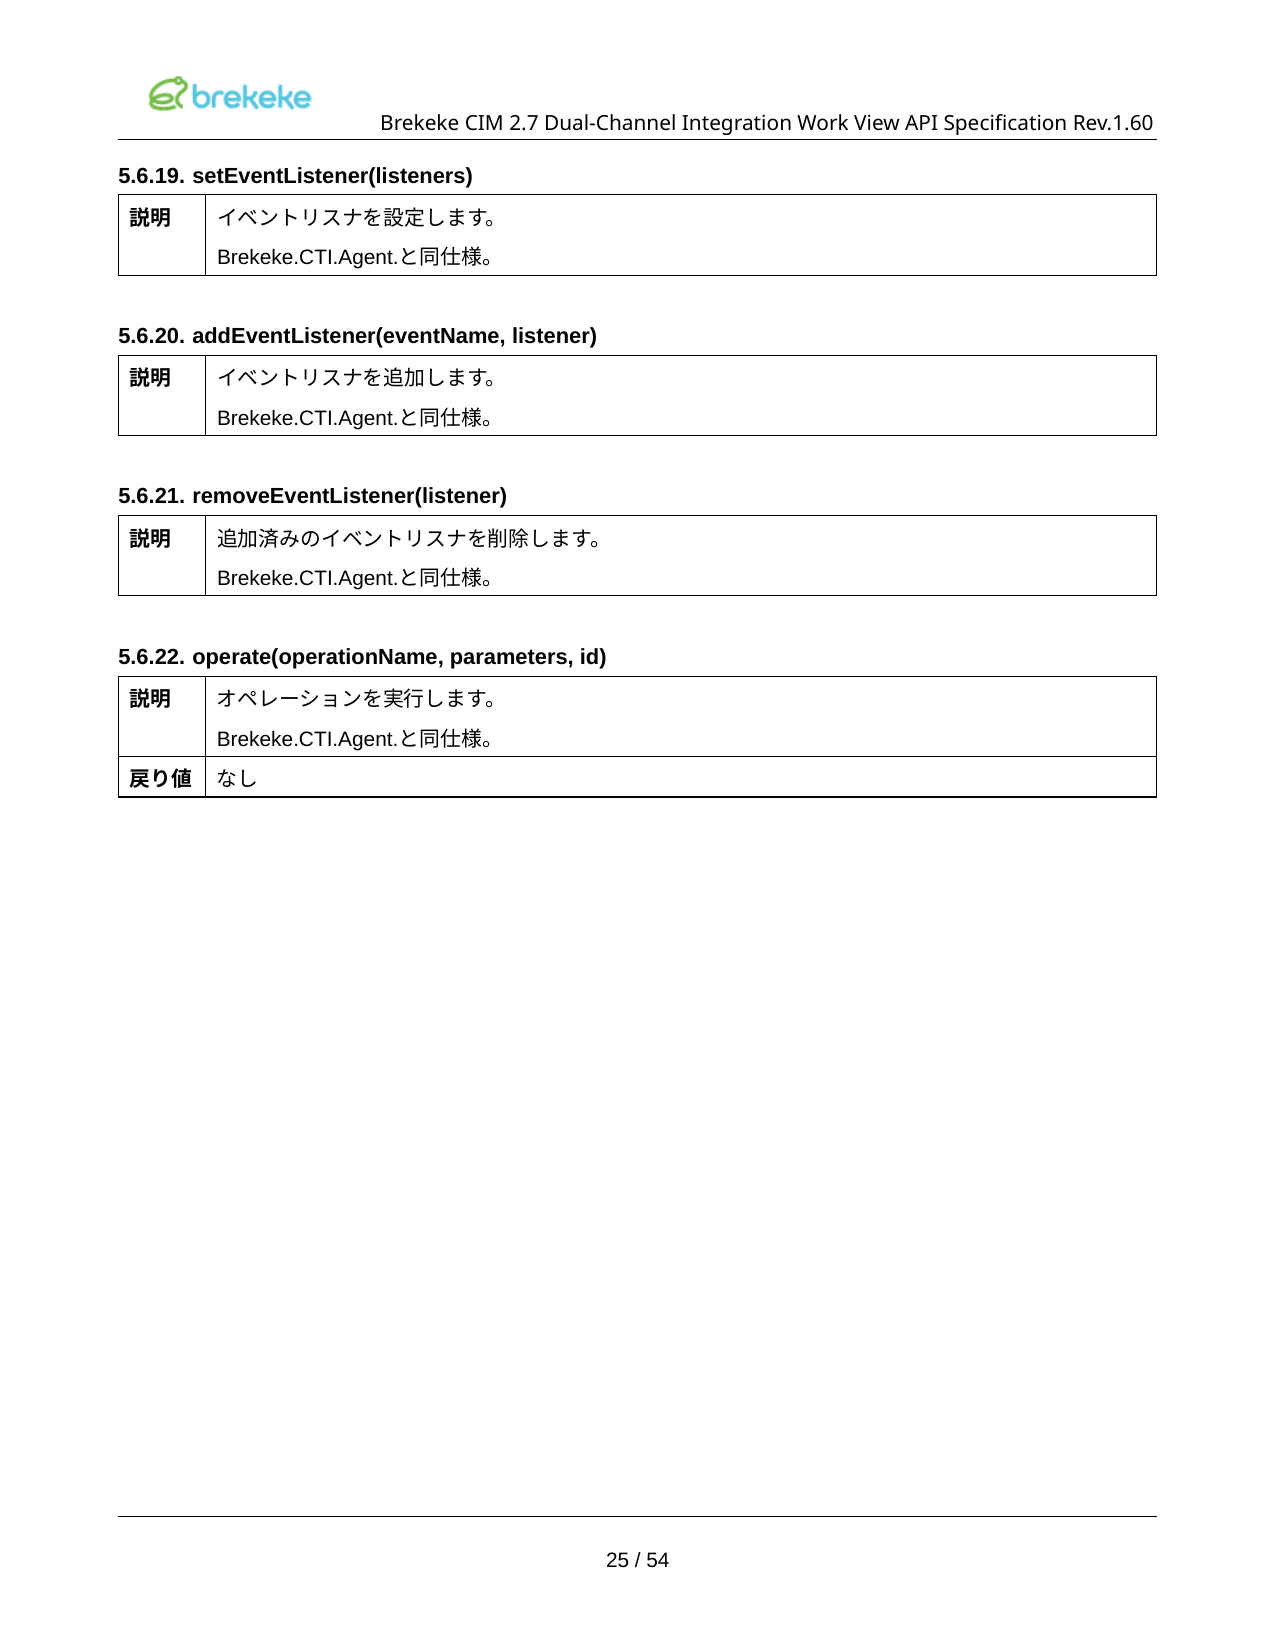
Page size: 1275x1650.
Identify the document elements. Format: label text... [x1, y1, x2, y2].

table_header オペレーションを実行します。 Brekeke.CTI.Agent.と同仕様。 [206, 677, 1156, 756]
subtitle operate(operationName, parameters, id) [118, 636, 1157, 676]
table_header 追加済みのイベントリスナを削除します。 Brekeke.CTI.Agent.と同仕様。 [206, 516, 1156, 595]
picture [125, 65, 333, 122]
table_header イベントリスナを追加します。 Brekeke.CTI.Agent.と同仕様。 [206, 356, 1156, 435]
table_cell なし [206, 757, 1156, 796]
table_header 説明 [119, 195, 205, 274]
table_cell 戻り値 [119, 757, 205, 796]
subtitle setEventListener(listeners) [118, 155, 1157, 194]
table_header 説明 [119, 356, 205, 435]
subtitle removeEventListener(listener) [118, 476, 1157, 515]
table_header イベントリスナを設定します。 Brekeke.CTI.Agent.と同仕様。 [206, 195, 1156, 274]
subtitle addEventListener(eventName, listener) [118, 315, 1157, 355]
table_header 説明 [119, 516, 205, 595]
table_header 説明 [119, 677, 205, 756]
